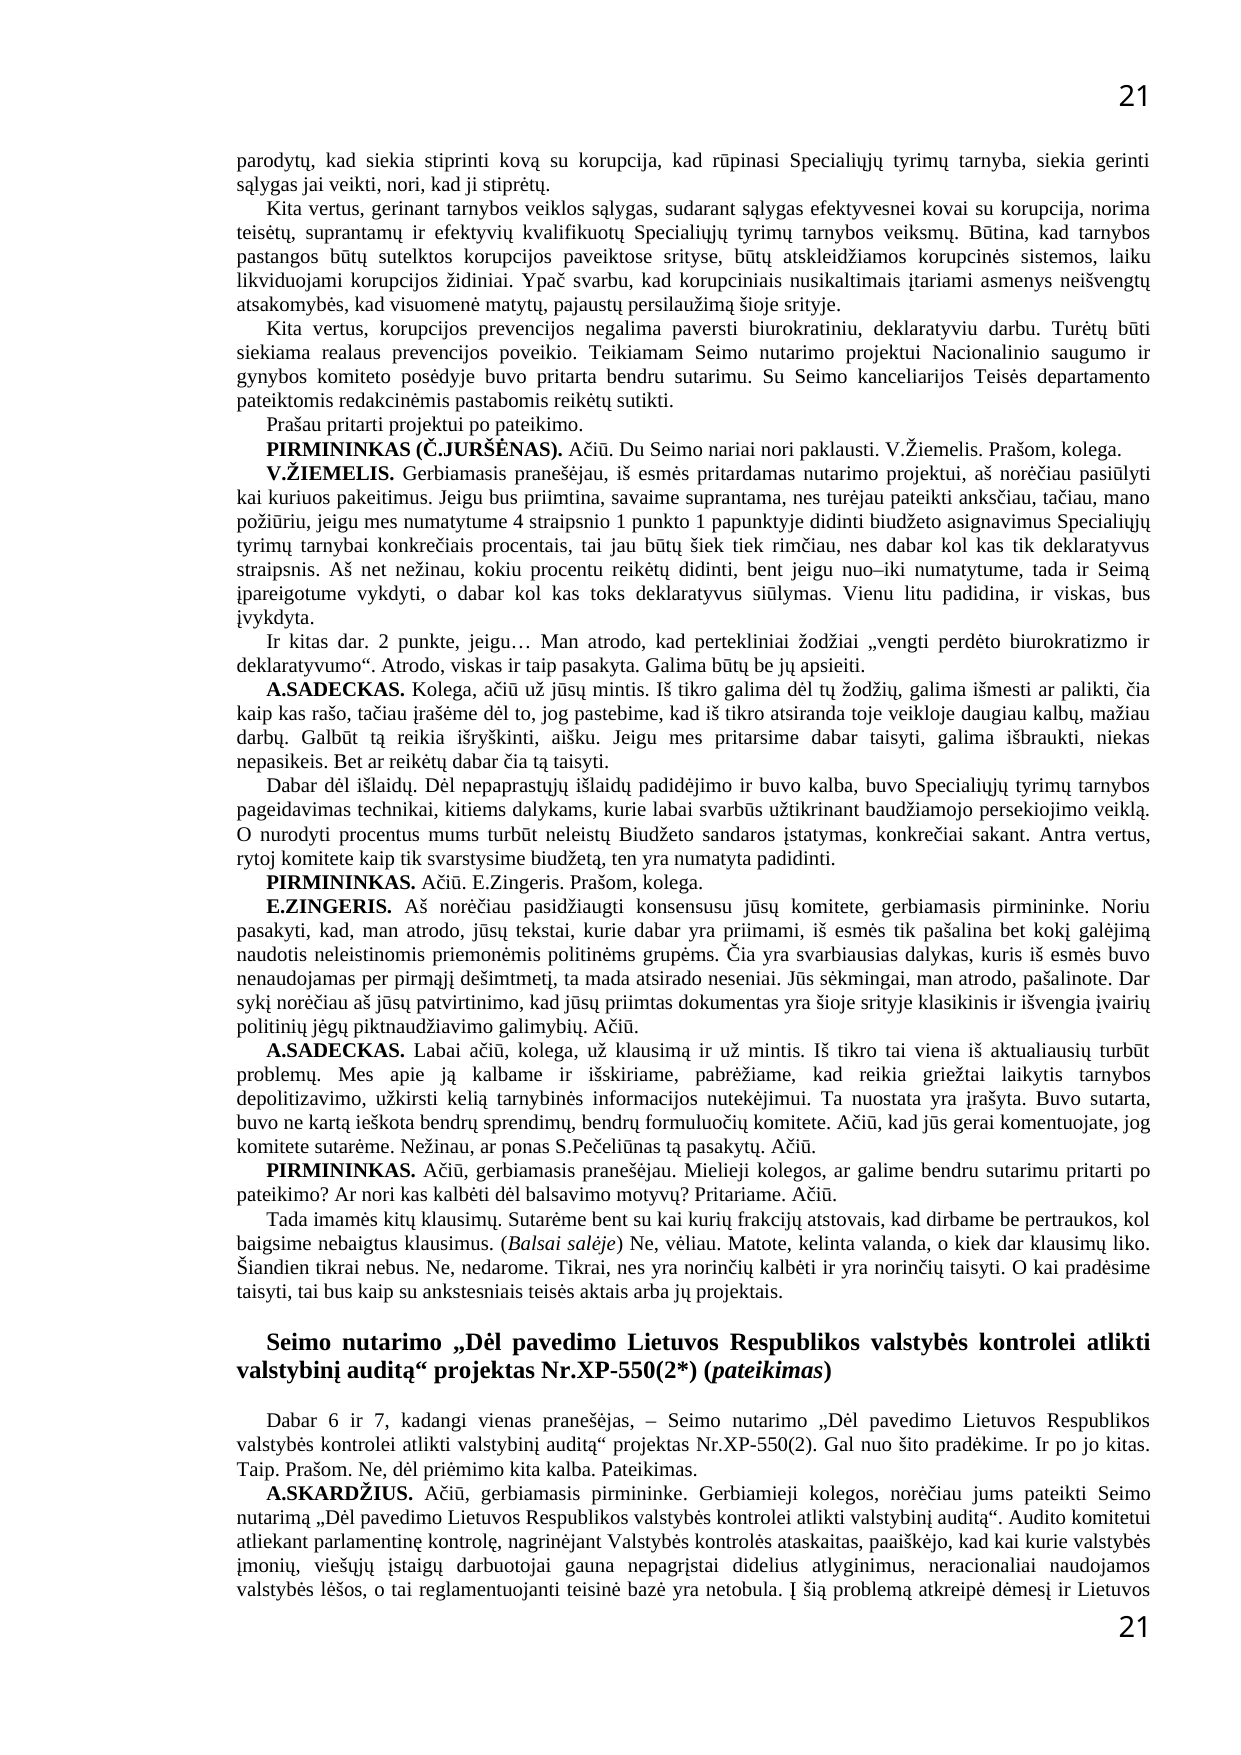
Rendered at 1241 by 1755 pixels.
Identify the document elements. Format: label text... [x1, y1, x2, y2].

text parodytų, kad siekia stiprinti kovą su korupcija, kad rūpinasi Specialiųjų tyrimų tarnyba, siekia gerinti sąlygas jai veikti, nori, kad ji stiprėtų. [236, 148, 1152, 196]
text Dabar dėl išlaidų. Dėl nepaprastųjų išlaidų padidėjimo ir buvo kalba, buvo Specialiųjų tyrimų tarnybos pageidavimas technikai, kitiems dalykams, kurie labai svarbūs užtikrinant baudžiamojo persekiojimo veiklą. O nurodyti procentus mums turbūt neleistų Biudžeto sandaros įstatymas, konkrečiai sakant. Antra vertus, rytoj komitete kaip tik svarstysime biudžetą, ten yra numatyta padidinti. [236, 773, 1152, 869]
text PIRMININKAS. Ačiū. E.Zingeris. Prašom, kolega. [236, 869, 1152, 894]
text Dabar 6 ir 7, kadangi vienas pranešėjas, – Seimo nutarimo „Dėl pavedimo Lietuvos Respublikos valstybės kontrolei atlikti valstybinį auditą“ projektas Nr.XP-550(2). Gal nuo šito pradėkime. Ir po jo kitas. Taip. Prašom. Ne, dėl priėmimo kita kalba. Pateikimas. [236, 1408, 1152, 1481]
text E.ZINGERIS. Aš norėčiau pasidžiaugti konsensusu jūsų komitete, gerbiamasis pirmininke. Noriu pasakyti, kad, man atrodo, jūsų tekstai, kurie dabar yra priimami, iš esmės tik pašalina bet kokį galėjimą naudotis neleistinomis priemonėmis politinėms grupėms. Čia yra svarbiausias dalykas, kuris iš esmės buvo nenaudojamas per pirmąjį dešimtmetį, ta mada atsirado neseniai. Jūs sėkmingai, man atrodo, pašalinote. Dar sykį norėčiau aš jūsų patvirtinimo, kad jūsų priimtas dokumentas yra šioje srityje klasikinis ir išvengia įvairių politinių jėgų piktnaudžiavimo galimybių. Ačiū. [236, 894, 1152, 1038]
text PIRMININKAS. Ačiū, gerbiamasis pranešėjau. Mielieji kolegos, ar galime bendru sutarimu pritarti po pateikimo? Ar nori kas kalbėti dėl balsavimo motyvų? Pritariame. Ačiū. [236, 1158, 1152, 1206]
text V.ŽIEMELIS. Gerbiamasis pranešėjau, iš esmės pritardamas nutarimo projektui, aš norėčiau pasiūlyti kai kuriuos pakeitimus. Jeigu bus priimtina, savaime suprantama, nes turėjau pateikti anksčiau, tačiau, mano požiūriu, jeigu mes numatytume 4 straipsnio 1 punkto 1 papunktyje didinti biudžeto asignavimus Specialiųjų tyrimų tarnybai konkrečiais procentais, tai jau būtų šiek tiek rimčiau, nes dabar kol kas tik deklaratyvus straipsnis. Aš net nežinau, kokiu procentu reikėtų didinti, bent jeigu nuo–iki numatytume, tada ir Seimą įpareigotume vykdyti, o dabar kol kas toks deklaratyvus siūlymas. Vienu litu padidina, ir viskas, bus įvykdyta. [236, 461, 1152, 629]
text Ir kitas dar. 2 punkte, jeigu… Man atrodo, kad pertekliniai žodžiai „vengti perdėto biurokratizmo ir deklaratyvumo“. Atrodo, viskas ir taip pasakyta. Galima būtų be jų apsieiti. [236, 629, 1152, 677]
text Prašau pritarti projektui po pateikimo. [236, 412, 1152, 436]
text Tada imamės kitų klausimų. Sutarėme bent su kai kurių frakcijų atstovais, kad dirbame be pertraukos, kol baigsime nebaigtus klausimus. (Balsai salėje) Ne, vėliau. Matote, kelinta valanda, o kiek dar klausimų liko. Šiandien tikrai nebus. Ne, nedarome. Tikrai, nes yra norinčių kalbėti ir yra norinčių taisyti. O kai pradėsime taisyti, tai bus kaip su ankstesniais teisės aktais arba jų projektais. [236, 1206, 1152, 1303]
text Kita vertus, gerinant tarnybos veiklos sąlygas, sudarant sąlygas efektyvesnei kovai su korupcija, norima teisėtų, suprantamų ir efektyvių kvalifikuotų Specialiųjų tyrimų tarnybos veiksmų. Būtina, kad tarnybos pastangos būtų sutelktos korupcijos paveiktose srityse, būtų atskleidžiamos korupcinės sistemos, laiku likviduojami korupcijos židiniai. Ypač svarbu, kad korupciniais nusikaltimais įtariami asmenys neišvengtų atsakomybės, kad visuomenė matytų, pajaustų persilaužimą šioje srityje. [236, 196, 1152, 316]
text Kita vertus, korupcijos prevencijos negalima paversti biurokratiniu, deklaratyviu darbu. Turėtų būti siekiama realaus prevencijos poveikio. Teikiamam Seimo nutarimo projektui Nacionalinio saugumo ir gynybos komiteto posėdyje buvo pritarta bendru sutarimu. Su Seimo kanceliarijos Teisės departamento pateiktomis redakcinėmis pastabomis reikėtų sutikti. [236, 316, 1152, 412]
text PIRMININKAS (Č.JURŠĖNAS). Ačiū. Du Seimo nariai nori paklausti. V.Žiemelis. Prašom, kolega. [236, 436, 1152, 461]
text A.SADECKAS. Kolega, ačiū už jūsų mintis. Iš tikro galima dėl tų žodžių, galima išmesti ar palikti, čia kaip kas rašo, tačiau įrašėme dėl to, jog pastebime, kad iš tikro atsiranda toje veikloje daugiau kalbų, mažiau darbų. Galbūt tą reikia išryškinti, aišku. Jeigu mes pritarsime dabar taisyti, galima išbraukti, niekas nepasikeis. Bet ar reikėtų dabar čia tą taisyti. [236, 677, 1152, 773]
text A.SADECKAS. Labai ačiū, kolega, už klausimą ir už mintis. Iš tikro tai viena iš aktualiausių turbūt problemų. Mes apie ją kalbame ir išskiriame, pabrėžiame, kad reikia griežtai laikytis tarnybos depolitizavimo, užkirsti kelią tarnybinės informacijos nutekėjimui. Ta nuostata yra įrašyta. Buvo sutarta, buvo ne kartą ieškota bendrų sprendimų, bendrų formuluočių komitete. Ačiū, kad jūs gerai komentuojate, jog komitete sutarėme. Nežinau, ar ponas S.Pečeliūnas tą pasakytų. Ačiū. [236, 1038, 1152, 1158]
text Seimo nutarimo „Dėl pavedimo Lietuvos Respublikos valstybės kontrolei atlikti valstybinį auditą“ projektas Nr.XP-550(2*) (pateikimas) [236, 1327, 1152, 1384]
text A.SKARDŽIUS. Ačiū, gerbiamasis pirmininke. Gerbiamieji kolegos, norėčiau jums pateikti Seimo nutarimą „Dėl pavedimo Lietuvos Respublikos valstybės kontrolei atlikti valstybinį auditą“. Audito komitetui atliekant parlamentinę kontrolę, nagrinėjant Valstybės kontrolės ataskaitas, paaiškėjo, kad kai kurie valstybės įmonių, viešųjų įstaigų darbuotojai gauna nepagrįstai didelius atlyginimus, neracionaliai naudojamos valstybės lėšos, o tai reglamentuojanti teisinė bazė yra netobula. Į šią problemą atkreipė dėmesį ir Lietuvos [236, 1481, 1152, 1601]
